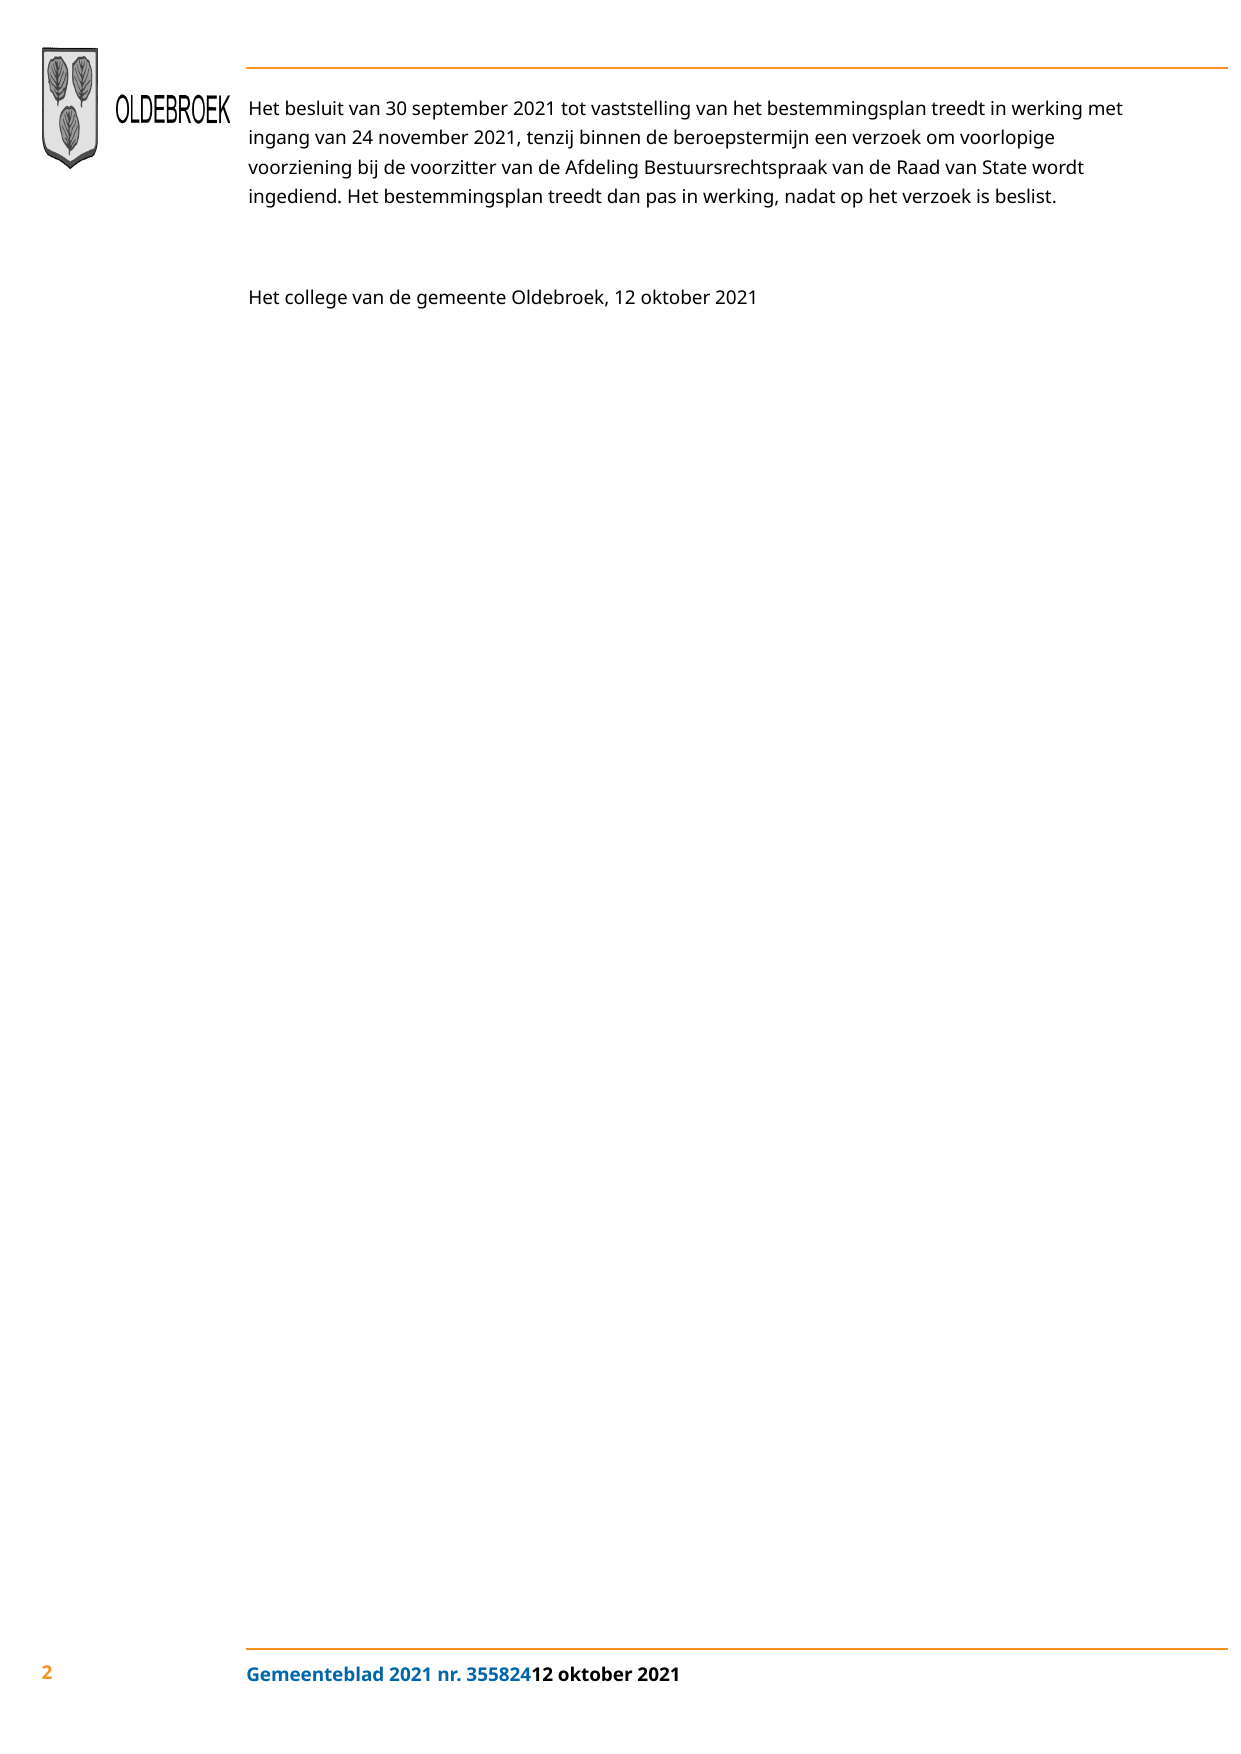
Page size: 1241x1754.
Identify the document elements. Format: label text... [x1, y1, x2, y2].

picture [41, 47, 231, 172]
text Het besluit van 30 september 2021 tot vaststelling van het bestemmingsplan treedt in werking met ingang van 24 november 2021, tenzij binnen de beroepstermijn een verzoek om voorlopige voorziening bij de voorzitter van de Afdeling Bestuursrechtspraak van de Raad van State wordt ingediend. Het bestemmingsplan treedt dan pas in werking, nadat op het verzoek is beslist. [248, 95, 1152, 209]
text Het college van de gemeente Oldebroek, 12 oktober 2021 [248, 284, 1152, 310]
